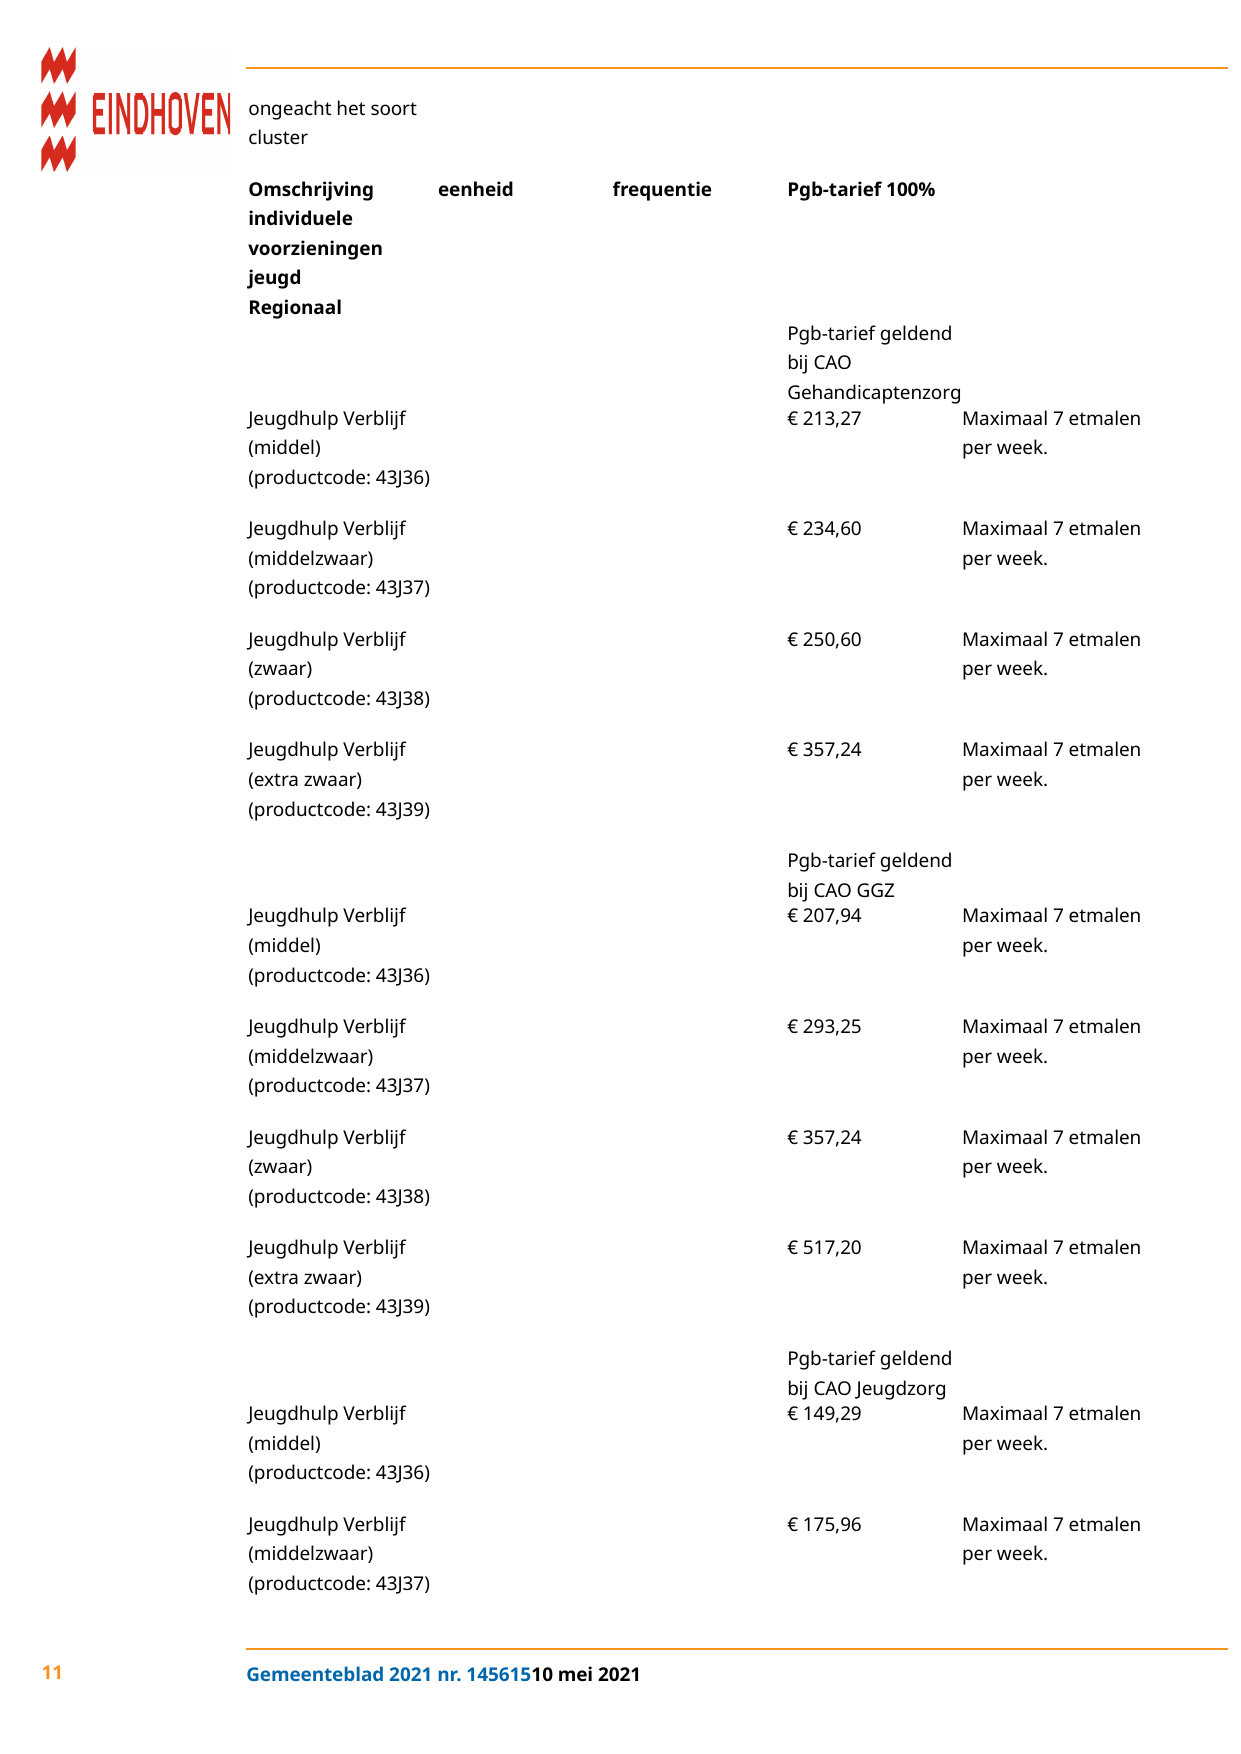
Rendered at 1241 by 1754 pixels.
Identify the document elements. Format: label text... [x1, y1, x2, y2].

table_cell [438, 1124, 612, 1209]
table_cell [248, 600, 438, 626]
table_cell Maximaal 7 etmalen per week. [962, 515, 1152, 600]
table_cell [248, 150, 438, 176]
table_cell Jeugdhulp Verblijf (middelzwaar) (productcode: 43J37) [248, 1013, 438, 1098]
table_cell [787, 1319, 962, 1345]
table_cell [438, 988, 612, 1013]
table_cell € 357,24 [787, 737, 962, 822]
table_cell [787, 150, 962, 176]
table_cell [787, 600, 962, 626]
table_cell Jeugdhulp Verblijf (middelzwaar) (productcode: 43J37) [248, 1511, 438, 1596]
table_cell [438, 737, 612, 822]
table_cell [613, 1098, 787, 1124]
table_cell [962, 150, 1152, 176]
table_cell [438, 1319, 612, 1345]
table_cell [438, 1400, 612, 1485]
table_cell [613, 1319, 787, 1345]
table_cell [248, 1319, 438, 1345]
table_cell [962, 176, 1152, 320]
table_cell [787, 1098, 962, 1124]
table_cell Jeugdhulp Verblijf (middelzwaar) (productcode: 43J37) [248, 515, 438, 600]
table_cell Jeugdhulp Verblijf (middel) (productcode: 43J36) [248, 1400, 438, 1485]
table_cell frequentie [613, 176, 787, 320]
table_cell [787, 822, 962, 847]
table_cell [438, 1098, 612, 1124]
table_cell [248, 988, 438, 1013]
table_cell [438, 903, 612, 987]
table_cell Jeugdhulp Verblijf (middel) (productcode: 43J36) [248, 903, 438, 987]
table_cell [438, 515, 612, 600]
table_cell [787, 1209, 962, 1234]
table_cell [613, 515, 787, 600]
table_cell Maximaal 7 etmalen per week. [962, 405, 1152, 490]
table_cell [438, 1511, 612, 1596]
table_cell [613, 490, 787, 515]
table_cell [613, 847, 787, 903]
table_cell Jeugdhulp Verblijf (extra zwaar) (productcode: 43J39) [248, 1235, 438, 1319]
table_cell € 175,96 [787, 1511, 962, 1596]
table_cell [613, 1511, 787, 1596]
table_cell Maximaal 7 etmalen per week. [962, 626, 1152, 711]
table_cell [438, 1485, 612, 1511]
table_cell [438, 1235, 612, 1319]
table_cell Jeugdhulp Verblijf (middel) (productcode: 43J36) [248, 405, 438, 490]
table_cell [438, 320, 612, 405]
table_cell Pgb-tarief geldend bij CAO Jeugdzorg [787, 1345, 962, 1400]
table_cell [962, 1345, 1152, 1400]
table_cell [787, 988, 962, 1013]
table_cell € 293,25 [787, 1013, 962, 1098]
table_cell € 517,20 [787, 1235, 962, 1319]
table_cell Pgb-tarief geldend bij CAO Gehandicaptenzorg [787, 320, 962, 405]
table_cell [613, 626, 787, 711]
table_cell [613, 1345, 787, 1400]
table_cell [962, 600, 1152, 626]
table_cell [613, 1400, 787, 1485]
table_cell [613, 1013, 787, 1098]
table_cell [248, 320, 438, 405]
table_cell [438, 711, 612, 737]
table_cell Maximaal 7 etmalen per week. [962, 1400, 1152, 1485]
table_cell Jeugdhulp Verblijf (extra zwaar) (productcode: 43J39) [248, 737, 438, 822]
table_cell [613, 1485, 787, 1511]
table_cell [613, 822, 787, 847]
table_cell [248, 1209, 438, 1234]
table_cell € 207,94 [787, 903, 962, 987]
table_cell [438, 405, 612, 490]
table_cell [613, 1209, 787, 1234]
table_cell [438, 1209, 612, 1234]
table_cell [613, 711, 787, 737]
table_cell [248, 1485, 438, 1511]
table_cell € 213,27 [787, 405, 962, 490]
table_cell [438, 490, 612, 515]
table_cell [613, 600, 787, 626]
table_cell [613, 150, 787, 176]
table_cell [962, 822, 1152, 847]
table_cell [962, 1319, 1152, 1345]
table_cell € 250,60 [787, 626, 962, 711]
table_cell € 149,29 [787, 1400, 962, 1485]
table_cell [787, 490, 962, 515]
table_cell [962, 1485, 1152, 1511]
table_cell € 357,24 [787, 1124, 962, 1209]
table_cell [438, 600, 612, 626]
table_cell [613, 405, 787, 490]
table_cell eenheid [438, 176, 612, 320]
table_cell [613, 1235, 787, 1319]
table_cell [248, 490, 438, 515]
table_cell [438, 1345, 612, 1400]
table_cell ongeacht het soort cluster [248, 95, 438, 150]
table_cell [248, 1345, 438, 1400]
table_cell [787, 711, 962, 737]
table_cell [248, 822, 438, 847]
table_cell [613, 903, 787, 987]
table_cell [962, 1209, 1152, 1234]
table_cell Maximaal 7 etmalen per week. [962, 1511, 1152, 1596]
table_cell [438, 626, 612, 711]
table_cell Maximaal 7 etmalen per week. [962, 1013, 1152, 1098]
table_cell [248, 1098, 438, 1124]
table_cell [787, 1485, 962, 1511]
table_cell Maximaal 7 etmalen per week. [962, 1124, 1152, 1209]
table_cell [787, 95, 962, 150]
table_cell [962, 847, 1152, 903]
table_cell € 234,60 [787, 515, 962, 600]
table_cell [962, 95, 1152, 150]
table_cell [438, 95, 612, 150]
table_cell [613, 737, 787, 822]
table_cell [962, 988, 1152, 1013]
table_cell Maximaal 7 etmalen per week. [962, 1235, 1152, 1319]
table_cell [248, 847, 438, 903]
table_cell [962, 711, 1152, 737]
table_cell [962, 490, 1152, 515]
table_cell Maximaal 7 etmalen per week. [962, 903, 1152, 987]
table_cell [438, 1013, 612, 1098]
table_cell Maximaal 7 etmalen per week. [962, 737, 1152, 822]
table_cell Pgb-tarief 100% [787, 176, 962, 320]
table_cell [613, 1124, 787, 1209]
table_cell Omschrijving individuele voorzieningen jeugd Regionaal [248, 176, 438, 320]
table_cell [438, 822, 612, 847]
table_cell [613, 320, 787, 405]
table_cell [248, 711, 438, 737]
table_cell [438, 150, 612, 176]
table_cell Jeugdhulp Verblijf (zwaar) (productcode: 43J38) [248, 1124, 438, 1209]
table_cell Pgb-tarief geldend bij CAO GGZ [787, 847, 962, 903]
table_cell Jeugdhulp Verblijf (zwaar) (productcode: 43J38) [248, 626, 438, 711]
picture [41, 47, 231, 172]
table_cell [438, 847, 612, 903]
table_cell [613, 95, 787, 150]
table_cell [613, 988, 787, 1013]
table_cell [962, 320, 1152, 405]
table_cell [962, 1098, 1152, 1124]
